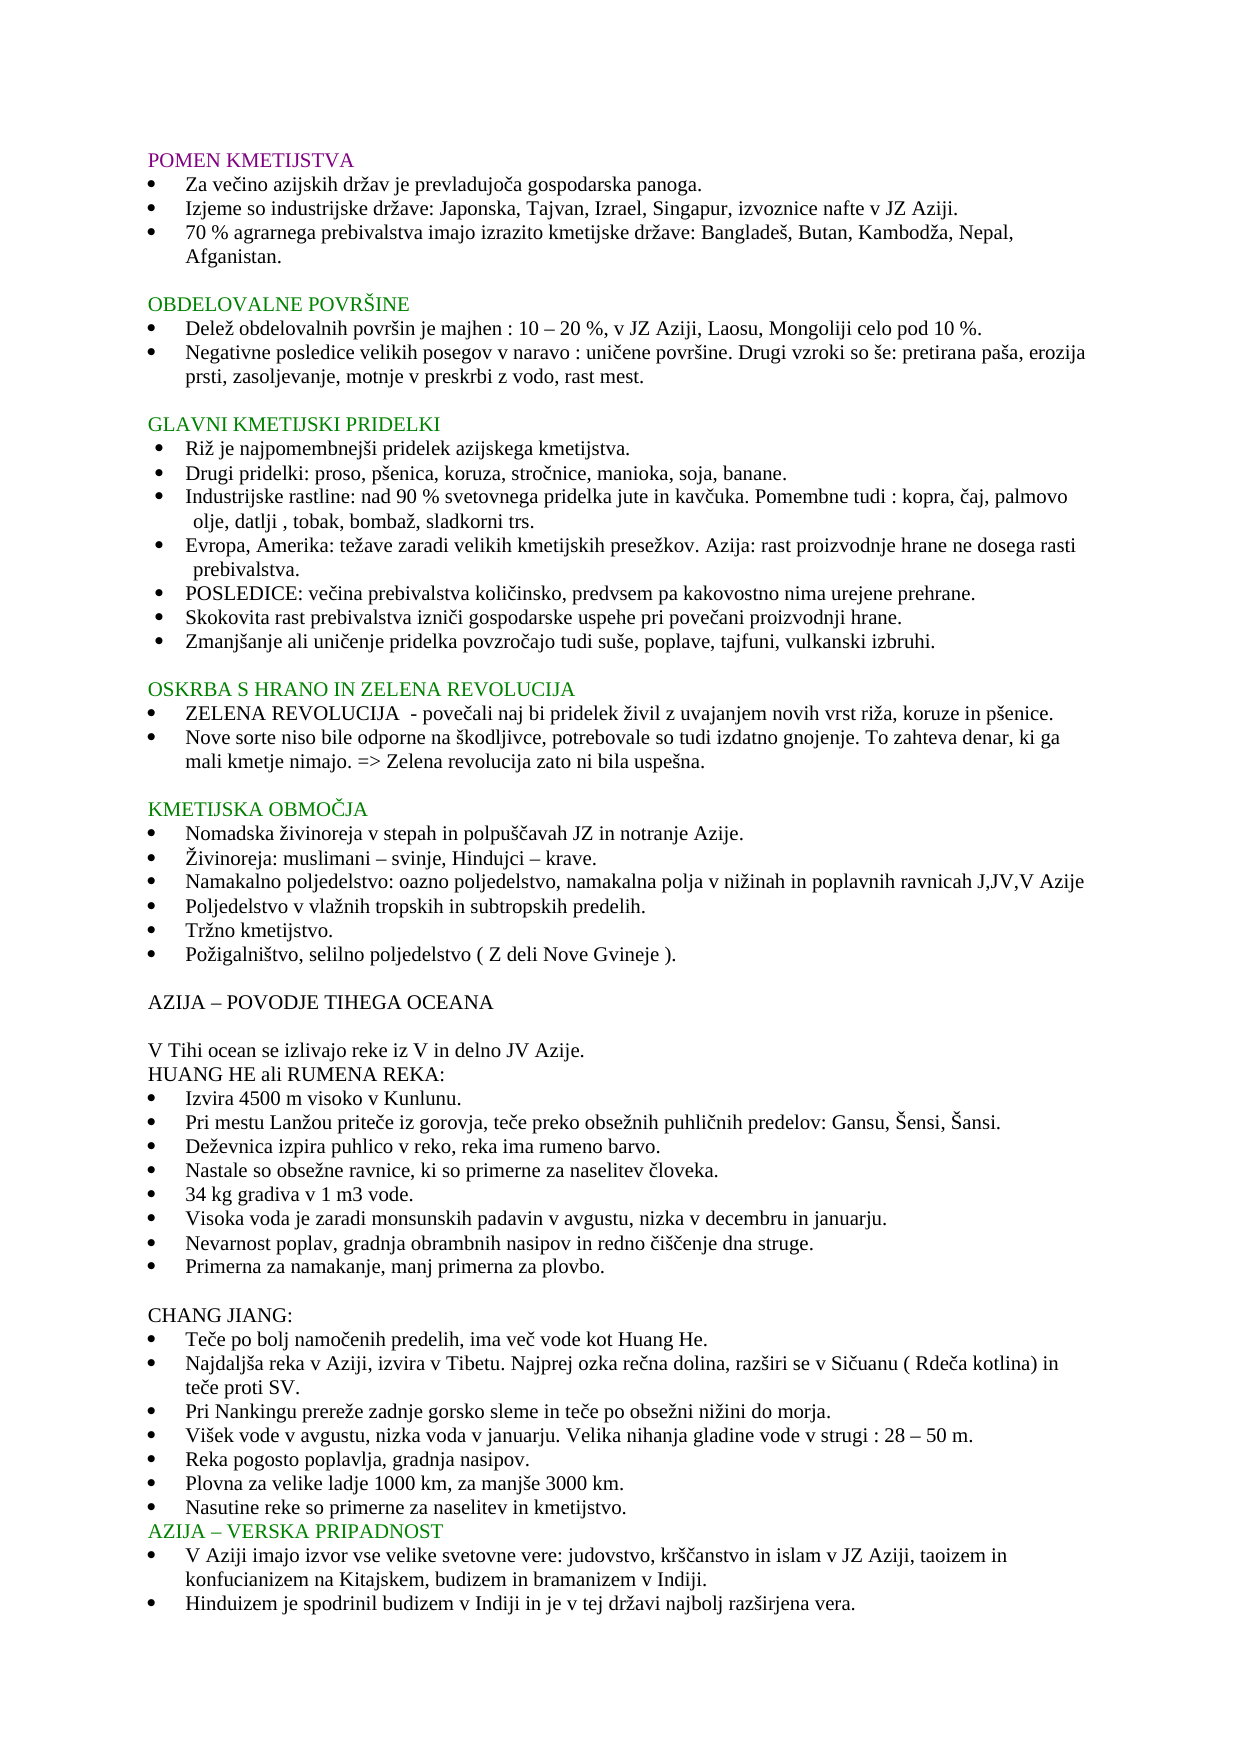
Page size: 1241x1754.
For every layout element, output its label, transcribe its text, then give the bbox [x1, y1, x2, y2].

list POSLEDICE: večina prebivalstva količinsko, predvsem pa kakovostno nima urejene prehrane. [155, 581, 1093, 605]
list Industrijske rastline: nad 90 % svetovnega pridelka jute in kavčuka. Pomembne tudi : kopra, čaj, palmovo olje, datlji , tobak, bombaž, sladkorni trs. [155, 484, 1093, 533]
list Nomadska živinoreja v stepah in polpuščavah JZ in notranje Azije. [148, 821, 1093, 845]
list Nastale so obsežne ravnice, ki so primerne za naselitev človeka. [148, 1158, 1093, 1182]
subtitle GLAVNI KMETIJSKI PRIDELKI [148, 412, 1093, 436]
text CHANG JIANG: [148, 1303, 1093, 1327]
list Pri Nankingu prereže zadnje gorsko sleme in teče po obsežni nižini do morja. [148, 1399, 1093, 1423]
subtitle KMETIJSKA OBMOČJA [148, 797, 1093, 821]
list Izjeme so industrijske države: Japonska, Tajvan, Izrael, Singapur, izvoznice nafte v JZ Aziji. [148, 196, 1093, 220]
subtitle HUANG HE ali RUMENA REKA: [148, 1062, 1093, 1086]
list V Aziji imajo izvor vse velike svetovne vere: judovstvo, krščanstvo in islam v JZ Aziji, taoizem in konfucianizem na Kitajskem, budizem in bramanizem v Indiji. [148, 1543, 1093, 1591]
list Požigalništvo, selilno poljedelstvo ( Z deli Nove Gvineje ). [148, 942, 1093, 966]
list Višek vode v avgustu, nizka voda v januarju. Velika nihanja gladine vode v strugi : 28 – 50 m. [148, 1423, 1093, 1447]
list Negativne posledice velikih posegov v naravo : uničene površine. Drugi vzroki so še: pretirana paša, erozija prsti, zasoljevanje, motnje v preskrbi z vodo, rast mest. [148, 340, 1093, 388]
list Hinduizem je spodrinil budizem v Indiji in je v tej državi najbolj razširjena vera. [148, 1591, 1093, 1615]
list Tržno kmetijstvo. [148, 918, 1093, 942]
list Nasutine reke so primerne za naselitev in kmetijstvo. [148, 1495, 1093, 1519]
list Zmanjšanje ali uničenje pridelka povzročajo tudi suše, poplave, tajfuni, vulkanski izbruhi. [155, 629, 1093, 653]
list Delež obdelovalnih površin je majhen : 10 – 20 %, v JZ Aziji, Laosu, Mongoliji celo pod 10 %. [148, 316, 1093, 340]
subtitle AZIJA – VERSKA PRIPADNOST [148, 1519, 1093, 1543]
list Plovna za velike ladje 1000 km, za manjše 3000 km. [148, 1471, 1093, 1495]
subtitle OSKRBA S HRANO IN ZELENA REVOLUCIJA [148, 677, 1093, 701]
list Primerna za namakanje, manj primerna za plovbo. [148, 1254, 1093, 1278]
subtitle AZIJA – POVODJE TIHEGA OCEANA [148, 990, 1093, 1014]
list Živinoreja: muslimani – svinje, Hindujci – krave. [148, 845, 1093, 869]
list Nove sorte niso bile odporne na škodljivce, potrebovale so tudi izdatno gnojenje. To zahteva denar, ki ga mali kmetje nimajo. => Zelena revolucija zato ni bila uspešna. [148, 725, 1093, 773]
list Skokovita rast prebivalstva izniči gospodarske uspehe pri povečani proizvodnji hrane. [155, 605, 1093, 629]
list Najdaljša reka v Aziji, izvira v Tibetu. Najprej ozka rečna dolina, razširi se v Sičuanu ( Rdeča kotlina) in teče proti SV. [148, 1351, 1093, 1399]
list Teče po bolj namočenih predelih, ima več vode kot Huang He. [148, 1327, 1093, 1351]
list Reka pogosto poplavlja, gradnja nasipov. [148, 1447, 1093, 1471]
list Visoka voda je zaradi monsunskih padavin v avgustu, nizka v decembru in januarju. [148, 1206, 1093, 1230]
text POMEN KMETIJSTVA [148, 148, 1093, 172]
list Riž je najpomembnejši pridelek azijskega kmetijstva. [155, 436, 1093, 460]
list Deževnica izpira puhlico v reko, reka ima rumeno barvo. [148, 1134, 1093, 1158]
list Izvira 4500 m visoko v Kunlunu. [148, 1086, 1093, 1110]
list Evropa, Amerika: težave zaradi velikih kmetijskih presežkov. Azija: rast proizvodnje hrane ne dosega rasti prebivalstva. [155, 533, 1093, 581]
list Nevarnost poplav, gradnja obrambnih nasipov in redno čiščenje dna struge. [148, 1230, 1093, 1254]
list Namakalno poljedelstvo: oazno poljedelstvo, namakalna polja v nižinah in poplavnih ravnicah J,JV,V Azije [148, 869, 1093, 893]
subtitle OBDELOVALNE POVRŠINE [148, 292, 1093, 316]
list 34 kg gradiva v 1 m3 vode. [148, 1182, 1093, 1206]
text V Tihi ocean se izlivajo reke iz V in delno JV Azije. [148, 1038, 1093, 1062]
list Drugi pridelki: proso, pšenica, koruza, stročnice, manioka, soja, banane. [155, 460, 1093, 484]
list Pri mestu Lanžou priteče iz gorovja, teče preko obsežnih puhličnih predelov: Gansu, Šensi, Šansi. [148, 1110, 1093, 1134]
list Poljedelstvo v vlažnih tropskih in subtropskih predelih. [148, 893, 1093, 918]
list ZELENA REVOLUCIJA - povečali naj bi pridelek živil z uvajanjem novih vrst riža, koruze in pšenice. [148, 701, 1093, 725]
list 70 % agrarnega prebivalstva imajo izrazito kmetijske države: Bangladeš, Butan, Kambodža, Nepal, Afganistan. [148, 220, 1093, 268]
list Za večino azijskih držav je prevladujoča gospodarska panoga. [148, 172, 1093, 196]
